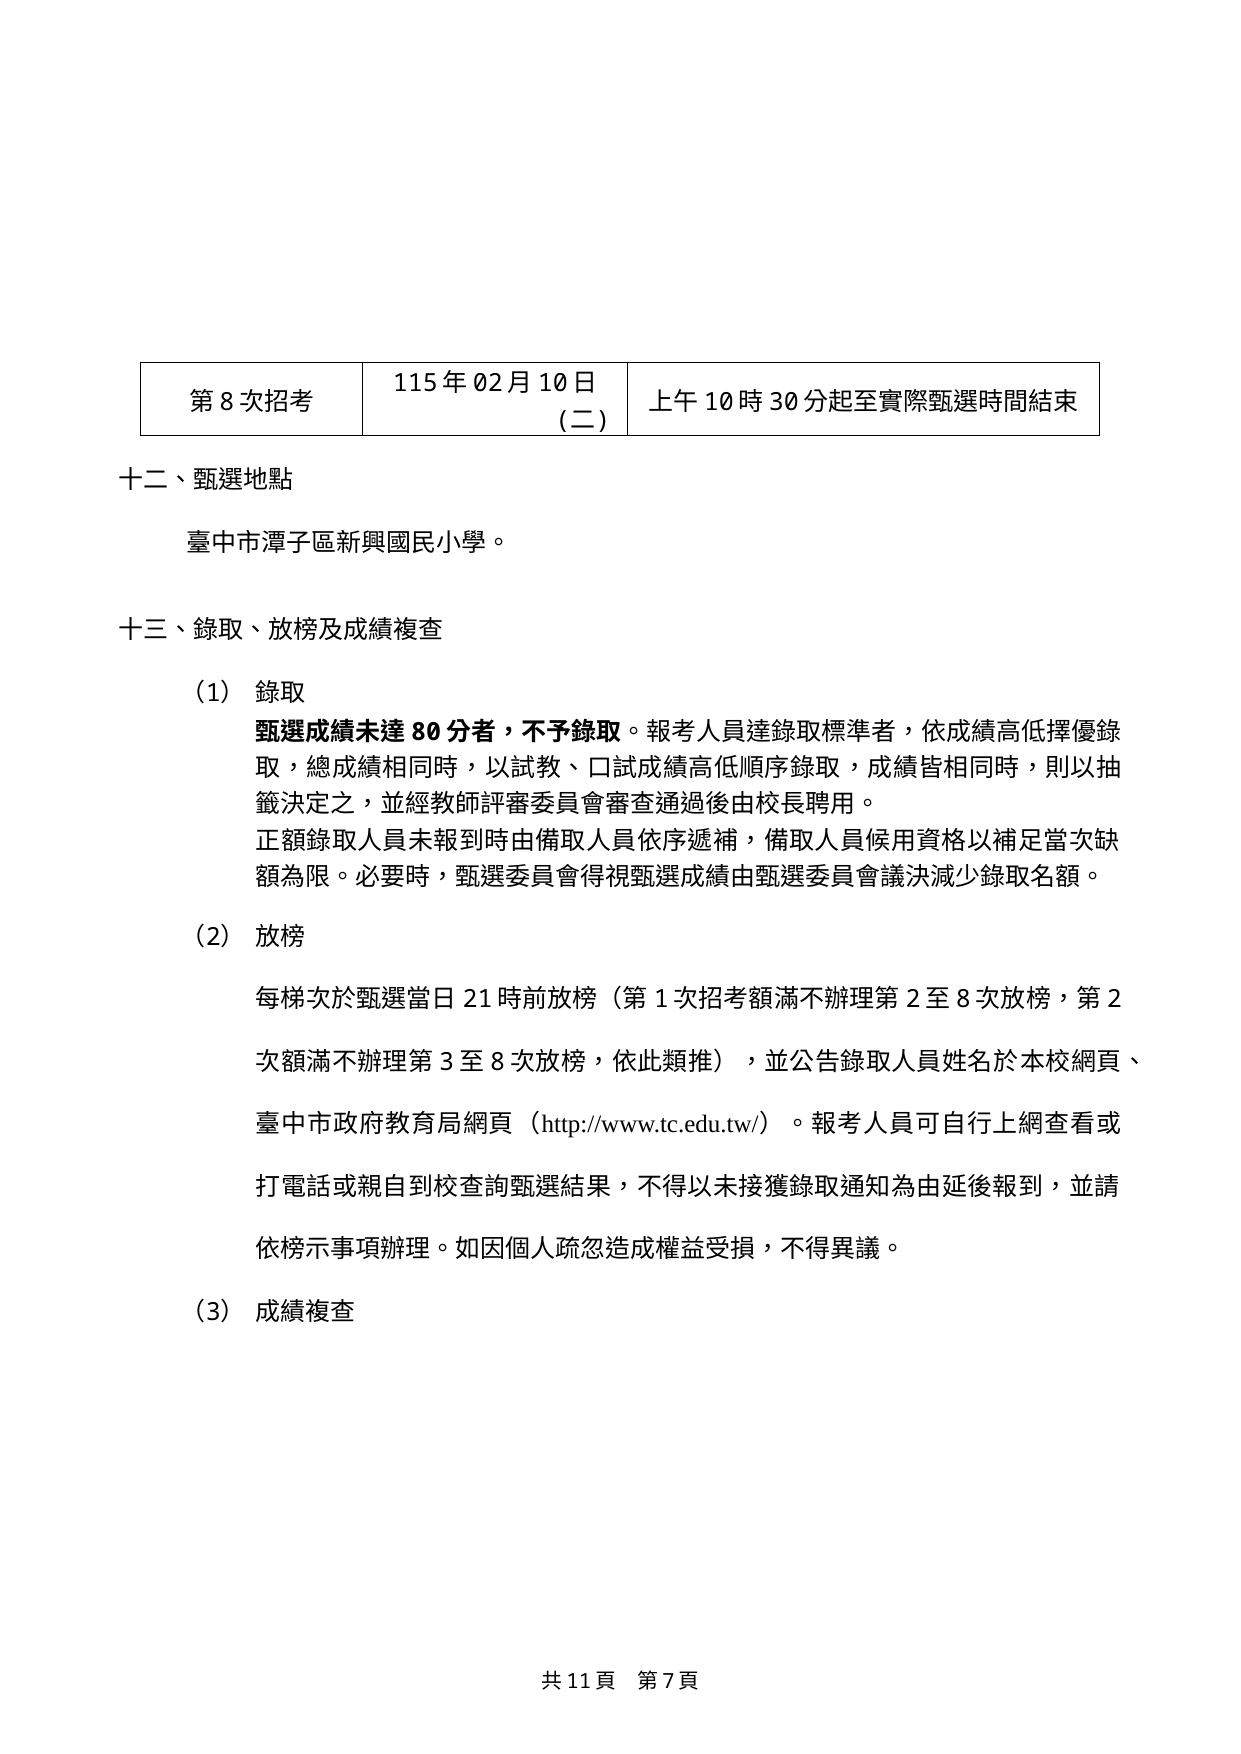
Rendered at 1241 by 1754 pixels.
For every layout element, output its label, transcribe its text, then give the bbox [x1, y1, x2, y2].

text 十二、甄選地點 [118, 436, 1122, 499]
text 每梯次於甄選當日21時前放榜（第1次招考額滿不辦理第2至8次放榜，第2次額滿不辦理第3至8次放榜，依此類推），並公告錄取人員姓名於本校網頁、臺中市政府教育局網頁（http://www.tc.edu.tw/）。報考人員可自行上網查看或打電話或親自到校查詢甄選結果，不得以未接獲錄取通知為由延後報到，並請依榜示事項辦理。如因個人疏忽造成權益受損，不得異議。 [256, 955, 1122, 1268]
text 十三、錄取、放榜及成績複查 [118, 586, 1122, 649]
text 臺中市潭子區新興國民小學。 [186, 499, 1122, 561]
text 正額錄取人員未報到時由備取人員依序遞補，備取人員候用資格以補足當次缺額為限。必要時，甄選委員會得視甄選成績由甄選委員會議決減少錄取名額。 [256, 820, 1122, 893]
text 甄選成績未達80分者，不予錄取。報考人員達錄取標準者，依成績高低擇優錄取，總成績相同時，以試教、口試成績高低順序錄取，成績皆相同時，則以抽籤決定之，並經教師評審委員會審查通過後由校長聘用。 [256, 711, 1122, 820]
list 放榜 [181, 893, 1122, 955]
table_cell 上午10時30分起至實際甄選時間結束 [628, 363, 1099, 435]
table_cell 第8次招考 [141, 363, 362, 435]
list 錄取 [181, 649, 1122, 711]
table_cell 115年02月10日(二) [363, 363, 627, 435]
list 成績複查 [181, 1268, 1122, 1330]
